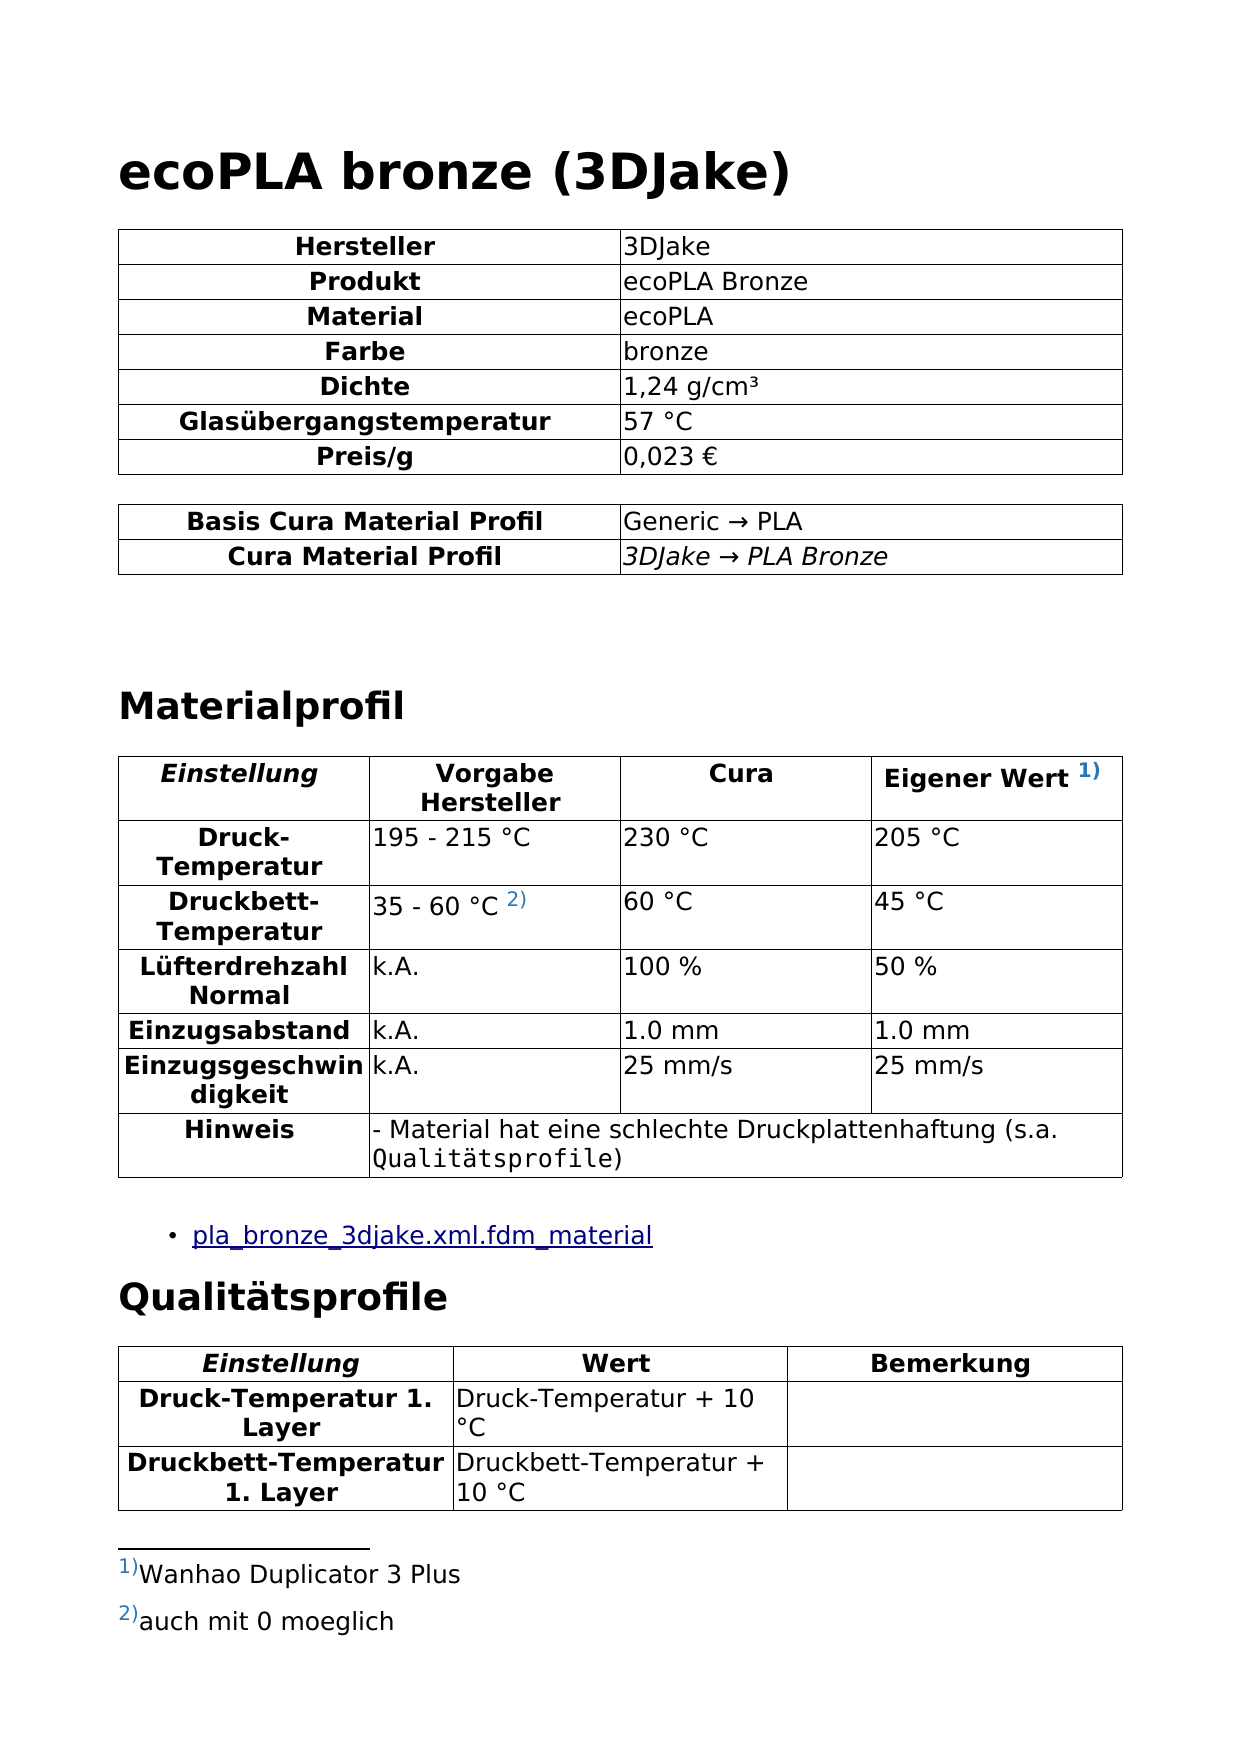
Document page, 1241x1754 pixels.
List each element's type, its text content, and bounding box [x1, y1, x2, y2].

table_cell Druckbett-Temperatur + 10 °C [454, 1447, 787, 1510]
subtitle Materialprofil [118, 685, 1122, 729]
table_cell k.A. [370, 1014, 620, 1048]
subtitle ecoPLA bronze (3DJake) [118, 143, 1122, 201]
table_header Generic → PLA [621, 505, 1122, 539]
table_cell 3DJake → PLA Bronze [621, 540, 1122, 574]
table_cell Preis/g [119, 440, 620, 474]
table_cell bronze [621, 335, 1122, 369]
table_cell Glasübergangstemperatur [119, 405, 620, 439]
subtitle Qualitätsprofile [118, 1275, 1122, 1319]
table_cell 100 % [621, 950, 871, 1013]
table_cell 195 - 215 °C [370, 821, 620, 884]
list pla_bronze_3djake.xml.fdm_material [177, 1221, 1122, 1250]
table_header Wert [454, 1347, 787, 1381]
table_cell Druck-Temperatur 1. Layer [119, 1382, 453, 1446]
table_cell 25 mm/s [872, 1049, 1122, 1112]
table_cell 1.0 mm [872, 1014, 1122, 1048]
table_cell ecoPLA Bronze [621, 265, 1122, 299]
table_header Eigener Wert [872, 757, 1122, 820]
table_cell k.A. [370, 1049, 620, 1112]
table_cell 45 °C [872, 886, 1122, 949]
table_cell Lüfterdrehzahl Normal [119, 950, 369, 1013]
table_header Basis Cura Material Profil [119, 505, 620, 539]
table_cell Produkt [119, 265, 620, 299]
table_cell Cura Material Profil [119, 540, 620, 574]
table_cell Druck-Temperatur [119, 821, 369, 884]
table_cell Druck-Temperatur + 10 °C [454, 1382, 787, 1446]
table_cell Einzugsgeschwindigkeit [119, 1049, 369, 1112]
table_cell 0,023 € [621, 440, 1122, 474]
table_header Bemerkung [788, 1347, 1122, 1381]
table_cell Druckbett-Temperatur [119, 886, 369, 949]
table_header Cura [621, 757, 871, 820]
table_cell Hinweis [119, 1114, 369, 1177]
table_header Hersteller [119, 230, 620, 264]
table_cell 1.0 mm [621, 1014, 871, 1048]
table_cell Druckbett-Temperatur 1. Layer [119, 1447, 453, 1510]
table_cell k.A. [370, 950, 620, 1013]
table_header Einstellung [119, 1347, 453, 1381]
table_cell [788, 1447, 1122, 1510]
table_cell 230 °C [621, 821, 871, 884]
table_cell Material [119, 300, 620, 334]
table_cell Dichte [119, 370, 620, 404]
table_cell 25 mm/s [621, 1049, 871, 1112]
table_header Vorgabe Hersteller [370, 757, 620, 820]
table_cell - Material hat eine schlechte Druckplattenhaftung (s.a. Qualitätsprofile) [370, 1114, 1122, 1177]
table_cell 35 - 60 °C [370, 886, 620, 949]
table_cell 1,24 g/cm³ [621, 370, 1122, 404]
table_header Einstellung [119, 757, 369, 820]
table_cell 50 % [872, 950, 1122, 1013]
table_header 3DJake [621, 230, 1122, 264]
table_cell Farbe [119, 335, 620, 369]
table_cell ecoPLA [621, 300, 1122, 334]
table_cell Einzugsabstand [119, 1014, 369, 1048]
table_cell 57 °C [621, 405, 1122, 439]
table_cell 205 °C [872, 821, 1122, 884]
table_cell [788, 1382, 1122, 1446]
table_cell 60 °C [621, 886, 871, 949]
